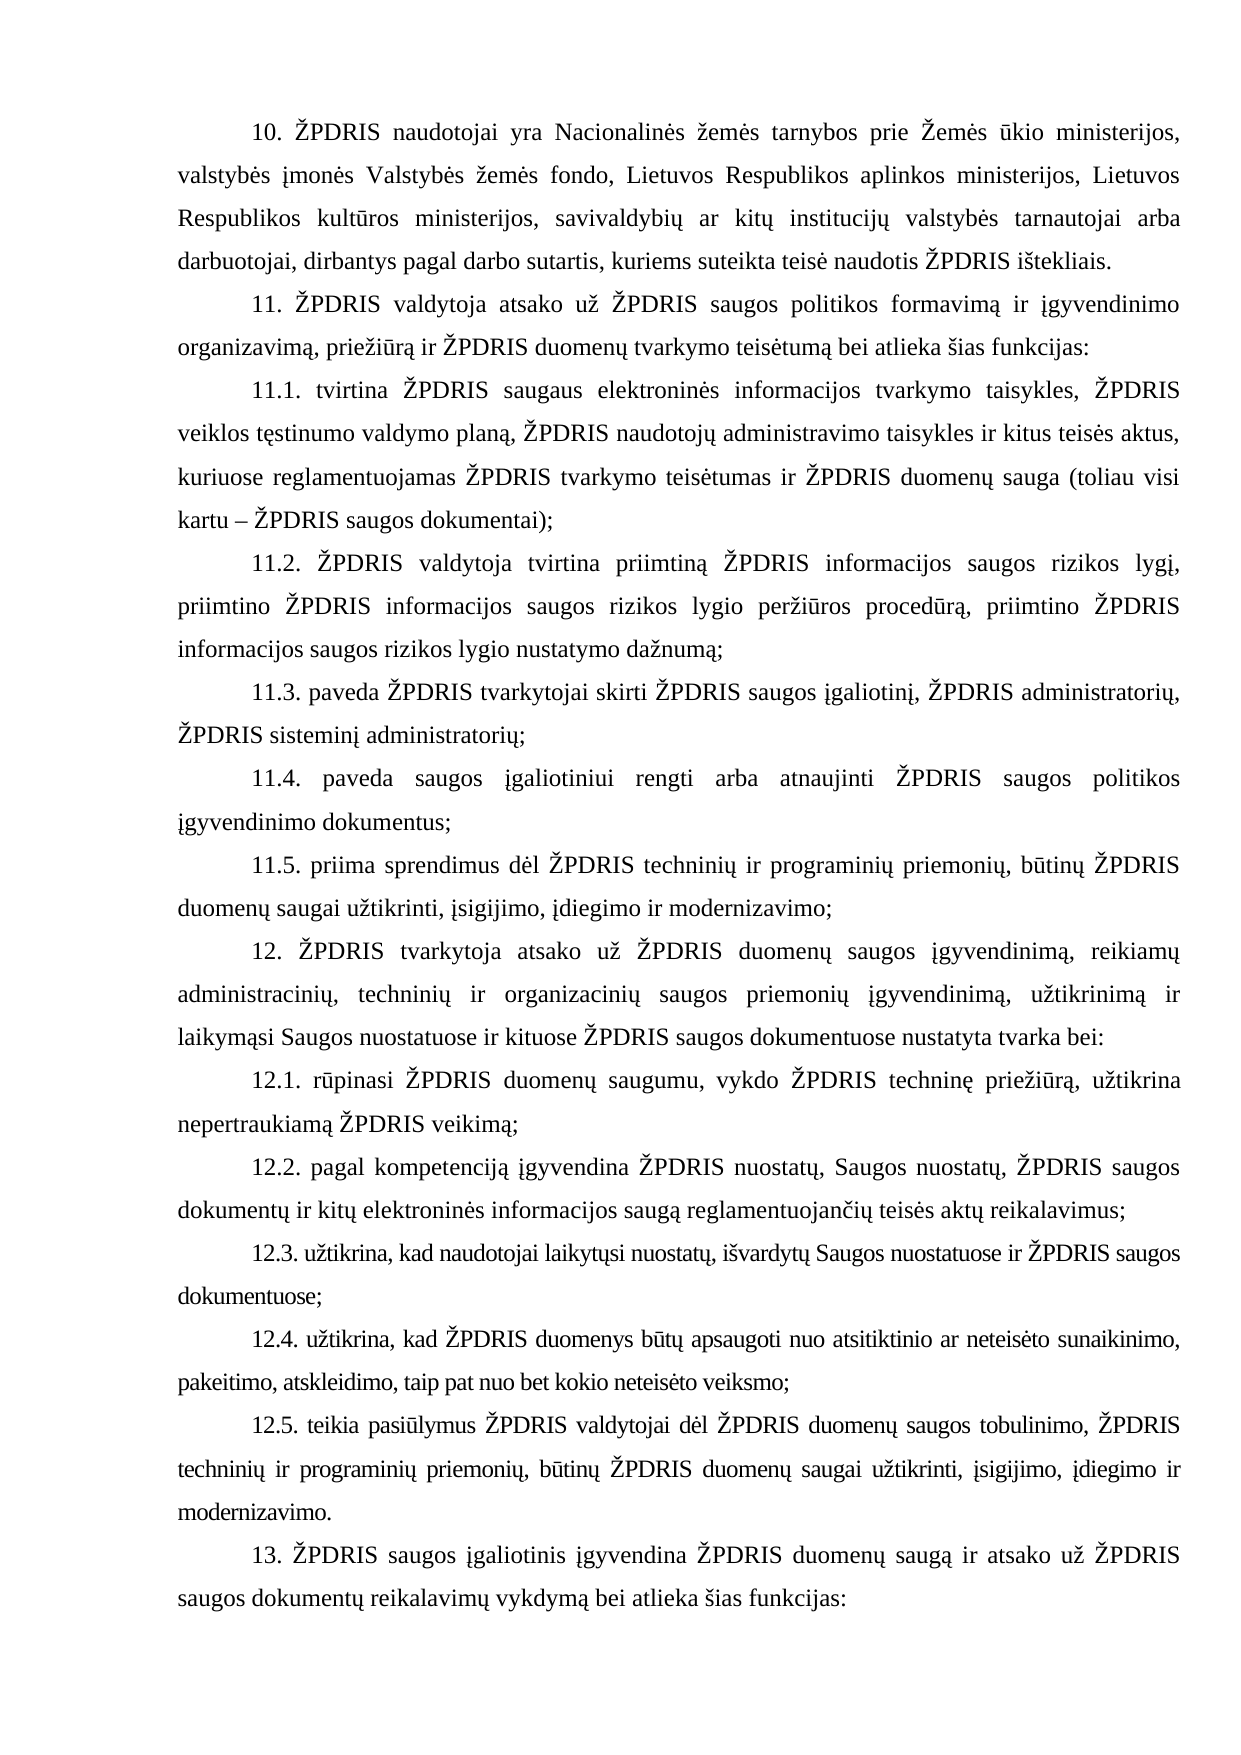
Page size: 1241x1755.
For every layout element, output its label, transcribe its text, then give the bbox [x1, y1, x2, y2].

text 12.4. užtikrina, kad ŽPDRIS duomenys būtų apsaugoti nuo atsitiktinio ar neteisėto sunaikinimo, pakeitimo, atskleidimo, taip pat nuo bet kokio neteisėto veiksmo; [177, 1324, 1181, 1396]
text 13. ŽPDRIS saugos įgaliotinis įgyvendina ŽPDRIS duomenų saugą ir atsako už ŽPDRIS saugos dokumentų reikalavimų vykdymą bei atlieka šias funkcijas: [177, 1540, 1181, 1612]
text 11.3. paveda ŽPDRIS tvarkytojai skirti ŽPDRIS saugos įgaliotinį, ŽPDRIS administratorių, ŽPDRIS sisteminį administratorių; [177, 677, 1181, 749]
text 11.1. tvirtina ŽPDRIS saugaus elektroninės informacijos tvarkymo taisykles, ŽPDRIS veiklos tęstinumo valdymo planą, ŽPDRIS naudotojų administravimo taisykles ir kitus teisės aktus, kuriuose reglamentuojamas ŽPDRIS tvarkymo teisėtumas ir ŽPDRIS duomenų sauga (toliau visi kartu – ŽPDRIS saugos dokumentai); [177, 375, 1181, 533]
text 12.5. teikia pasiūlymus ŽPDRIS valdytojai dėl ŽPDRIS duomenų saugos tobulinimo, ŽPDRIS techninių ir programinių priemonių, būtinų ŽPDRIS duomenų saugai užtikrinti, įsigijimo, įdiegimo ir modernizavimo. [177, 1411, 1181, 1526]
text 11. ŽPDRIS valdytoja atsako už ŽPDRIS saugos politikos formavimą ir įgyvendinimo organizavimą, priežiūrą ir ŽPDRIS duomenų tvarkymo teisėtumą bei atlieka šias funkcijas: [177, 289, 1181, 361]
text 12.1. rūpinasi ŽPDRIS duomenų saugumu, vykdo ŽPDRIS techninę priežiūrą, užtikrina nepertraukiamą ŽPDRIS veikimą; [177, 1065, 1181, 1137]
text 12. ŽPDRIS tvarkytoja atsako už ŽPDRIS duomenų saugos įgyvendinimą, reikiamų administracinių, techninių ir organizacinių saugos priemonių įgyvendinimą, užtikrinimą ir laikymąsi Saugos nuostatuose ir kituose ŽPDRIS saugos dokumentuose nustatyta tvarka bei: [177, 936, 1181, 1051]
text 12.2. pagal kompetenciją įgyvendina ŽPDRIS nuostatų, Saugos nuostatų, ŽPDRIS saugos dokumentų ir kitų elektroninės informacijos saugą reglamentuojančių teisės aktų reikalavimus; [177, 1152, 1181, 1224]
text 11.4. paveda saugos įgaliotiniui rengti arba atnaujinti ŽPDRIS saugos politikos įgyvendinimo dokumentus; [177, 763, 1181, 835]
text 11.5. priima sprendimus dėl ŽPDRIS techninių ir programinių priemonių, būtinų ŽPDRIS duomenų saugai užtikrinti, įsigijimo, įdiegimo ir modernizavimo; [177, 850, 1181, 922]
text 12.3. užtikrina, kad naudotojai laikytųsi nuostatų, išvardytų Saugos nuostatuose ir ŽPDRIS saugos dokumentuose; [177, 1238, 1181, 1310]
text 11.2. ŽPDRIS valdytoja tvirtina priimtiną ŽPDRIS informacijos saugos rizikos lygį, priimtino ŽPDRIS informacijos saugos rizikos lygio peržiūros procedūrą, priimtino ŽPDRIS informacijos saugos rizikos lygio nustatymo dažnumą; [177, 548, 1181, 663]
text 10. ŽPDRIS naudotojai yra Nacionalinės žemės tarnybos prie Žemės ūkio ministerijos, valstybės įmonės Valstybės žemės fondo, Lietuvos Respublikos aplinkos ministerijos, Lietuvos Respublikos kultūros ministerijos, savivaldybių ar kitų institucijų valstybės tarnautojai arba darbuotojai, dirbantys pagal darbo sutartis, kuriems suteikta teisė naudotis ŽPDRIS ištekliais. [177, 117, 1181, 275]
